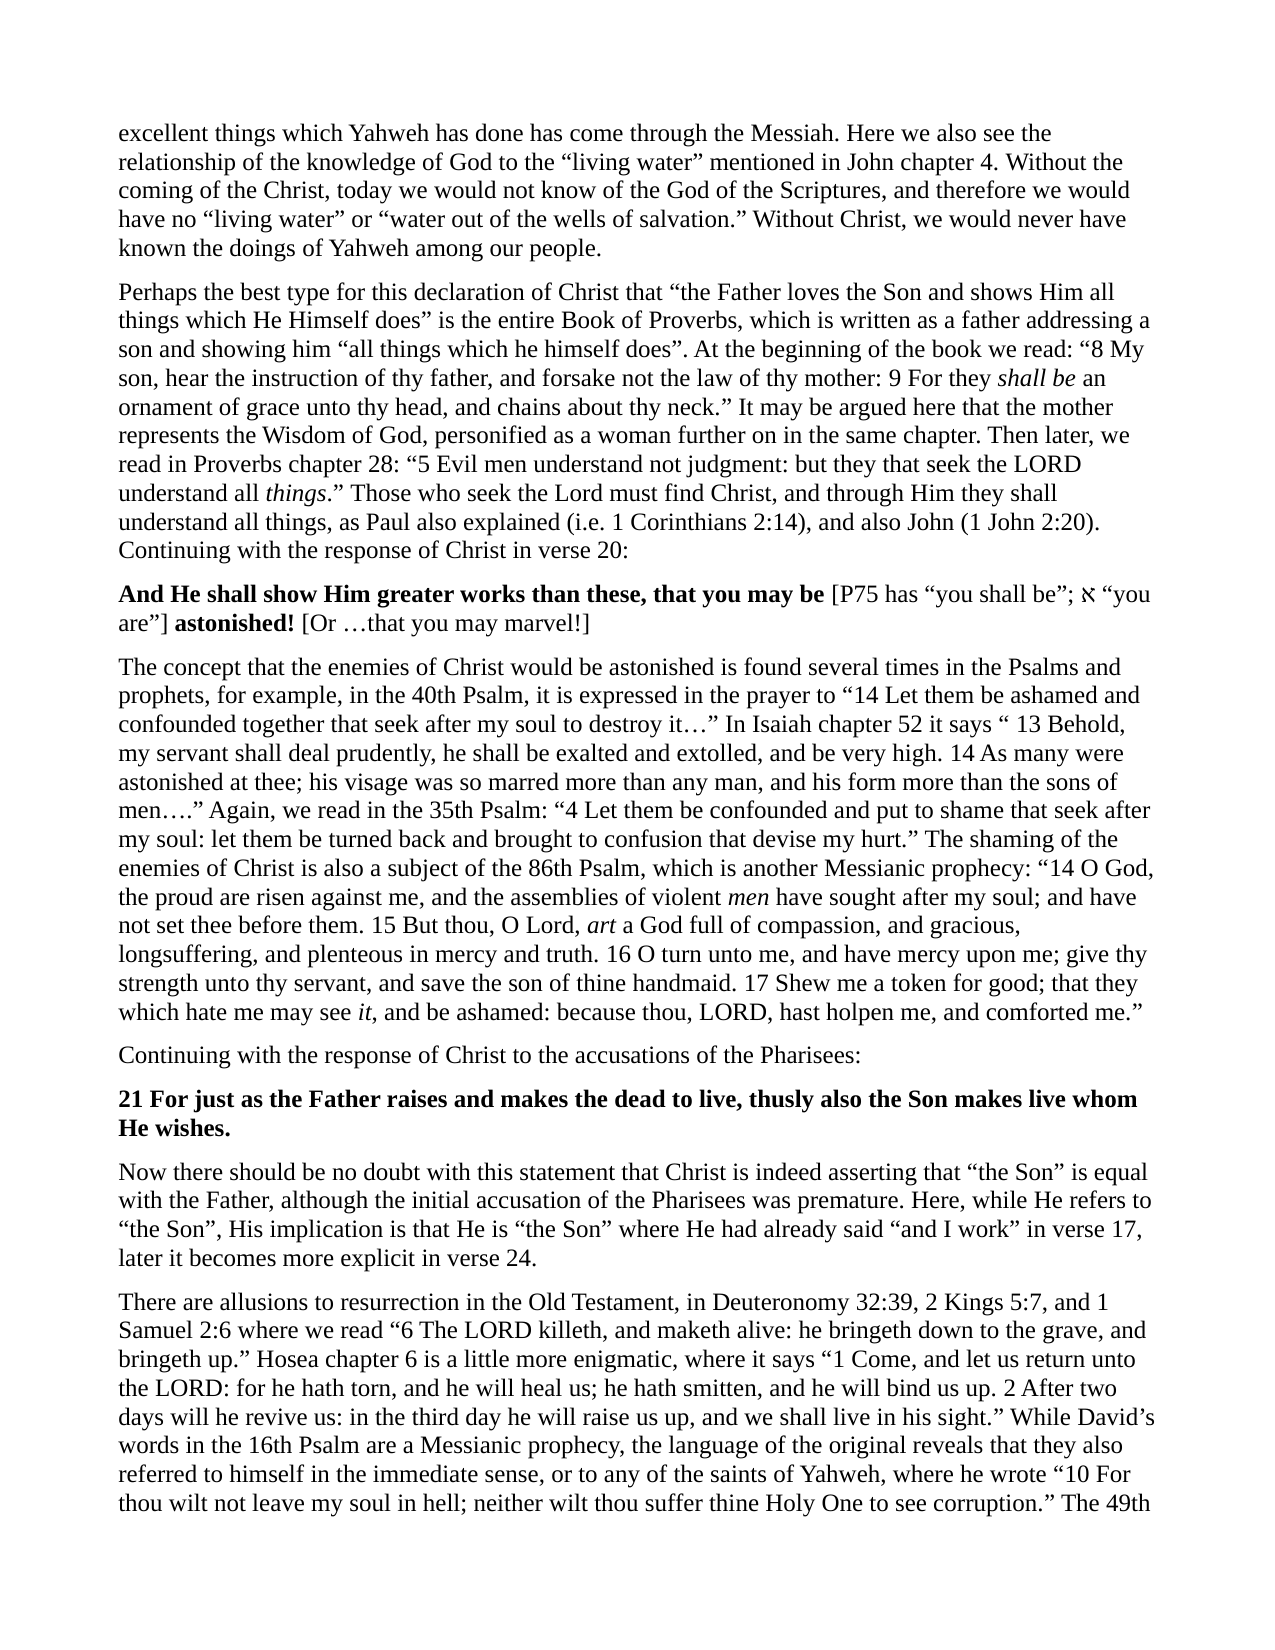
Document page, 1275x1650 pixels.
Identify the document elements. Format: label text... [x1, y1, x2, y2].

text 21 For just as the Father raises and makes the dead to live, thusly also the Son makes live whom He wishes. [118, 1084, 1157, 1142]
text Perhaps the best type for this declaration of Christ that “the Father loves the Son and shows Him all things which He Himself does” is the entire Book of Proverbs, which is written as a father addressing a son and showing him “all things which he himself does”. At the beginning of the book we read: “8 My son, hear the instruction of thy father, and forsake not the law of thy mother: 9 For they shall be an ornament of grace unto thy head, and chains about thy neck.” It may be argued here that the mother represents the Wisdom of God, personified as a woman further on in the same chapter. Then later, we read in Proverbs chapter 28: “5 Evil men understand not judgment: but they that seek the LORD understand all things.” Those who seek the Lord must find Christ, and through Him they shall understand all things, as Paul also explained (i.e. 1 Corinthians 2:14), and also John (1 John 2:20). Continuing with the response of Christ in verse 20: [118, 277, 1157, 564]
text excellent things which Yahweh has done has come through the Messiah. Here we also see the relationship of the knowledge of God to the “living water” mentioned in John chapter 4. Without the coming of the Christ, today we would not know of the God of the Scriptures, and therefore we would have no “living water” or “water out of the wells of salvation.” Without Christ, we would never have known the doings of Yahweh among our people. [118, 118, 1157, 262]
text The concept that the enemies of Christ would be astonished is found several times in the Psalms and prophets, for example, in the 40th Psalm, it is expressed in the prayer to “14 Let them be ashamed and confounded together that seek after my soul to destroy it…” In Isaiah chapter 52 it says “ 13 Behold, my servant shall deal prudently, he shall be exalted and extolled, and be very high. 14 As many were astonished at thee; his visage was so marred more than any man, and his form more than the sons of men….” Again, we read in the 35th Psalm: “4 Let them be confounded and put to shame that seek after my soul: let them be turned back and brought to confusion that devise my hurt.” The shaming of the enemies of Christ is also a subject of the 86th Psalm, which is another Messianic prophecy: “14 O God, the proud are risen against me, and the assemblies of violent men have sought after my soul; and have not set thee before them. 15 But thou, O Lord, art a God full of compassion, and gracious, longsuffering, and plenteous in mercy and truth. 16 O turn unto me, and have mercy upon me; give thy strength unto thy servant, and save the son of thine handmaid. 17 Shew me a token for good; that they which hate me may see it, and be ashamed: because thou, LORD, hast holpen me, and comforted me.” [118, 652, 1157, 1026]
text There are allusions to resurrection in the Old Testament, in Deuteronomy 32:39, 2 Kings 5:7, and 1 Samuel 2:6 where we read “6 The LORD killeth, and maketh alive: he bringeth down to the grave, and bringeth up.” Hosea chapter 6 is a little more enigmatic, where it says “1 Come, and let us return unto the LORD: for he hath torn, and he will heal us; he hath smitten, and he will bind us up. 2 After two days will he revive us: in the third day he will raise us up, and we shall live in his sight.” While David’s words in the 16th Psalm are a Messianic prophecy, the language of the original reveals that they also referred to himself in the immediate sense, or to any of the saints of Yahweh, where he wrote “10 For thou wilt not leave my soul in hell; neither wilt thou suffer thine Holy One to see corruption.” The 49th [118, 1287, 1157, 1517]
text Continuing with the response of Christ to the accusations of the Pharisees: [118, 1041, 1157, 1069]
text And He shall show Him greater works than these, that you may be [P75 has “you shall be”; א “you are”] astonished! [Or …that you may marvel!] [118, 579, 1157, 637]
text Now there should be no doubt with this statement that Christ is indeed asserting that “the Son” is equal with the Father, although the initial accusation of the Pharisees was premature. Here, while He refers to “the Son”, His implication is that He is “the Son” where He had already said “and I work” in verse 17, later it becomes more explicit in verse 24. [118, 1157, 1157, 1272]
